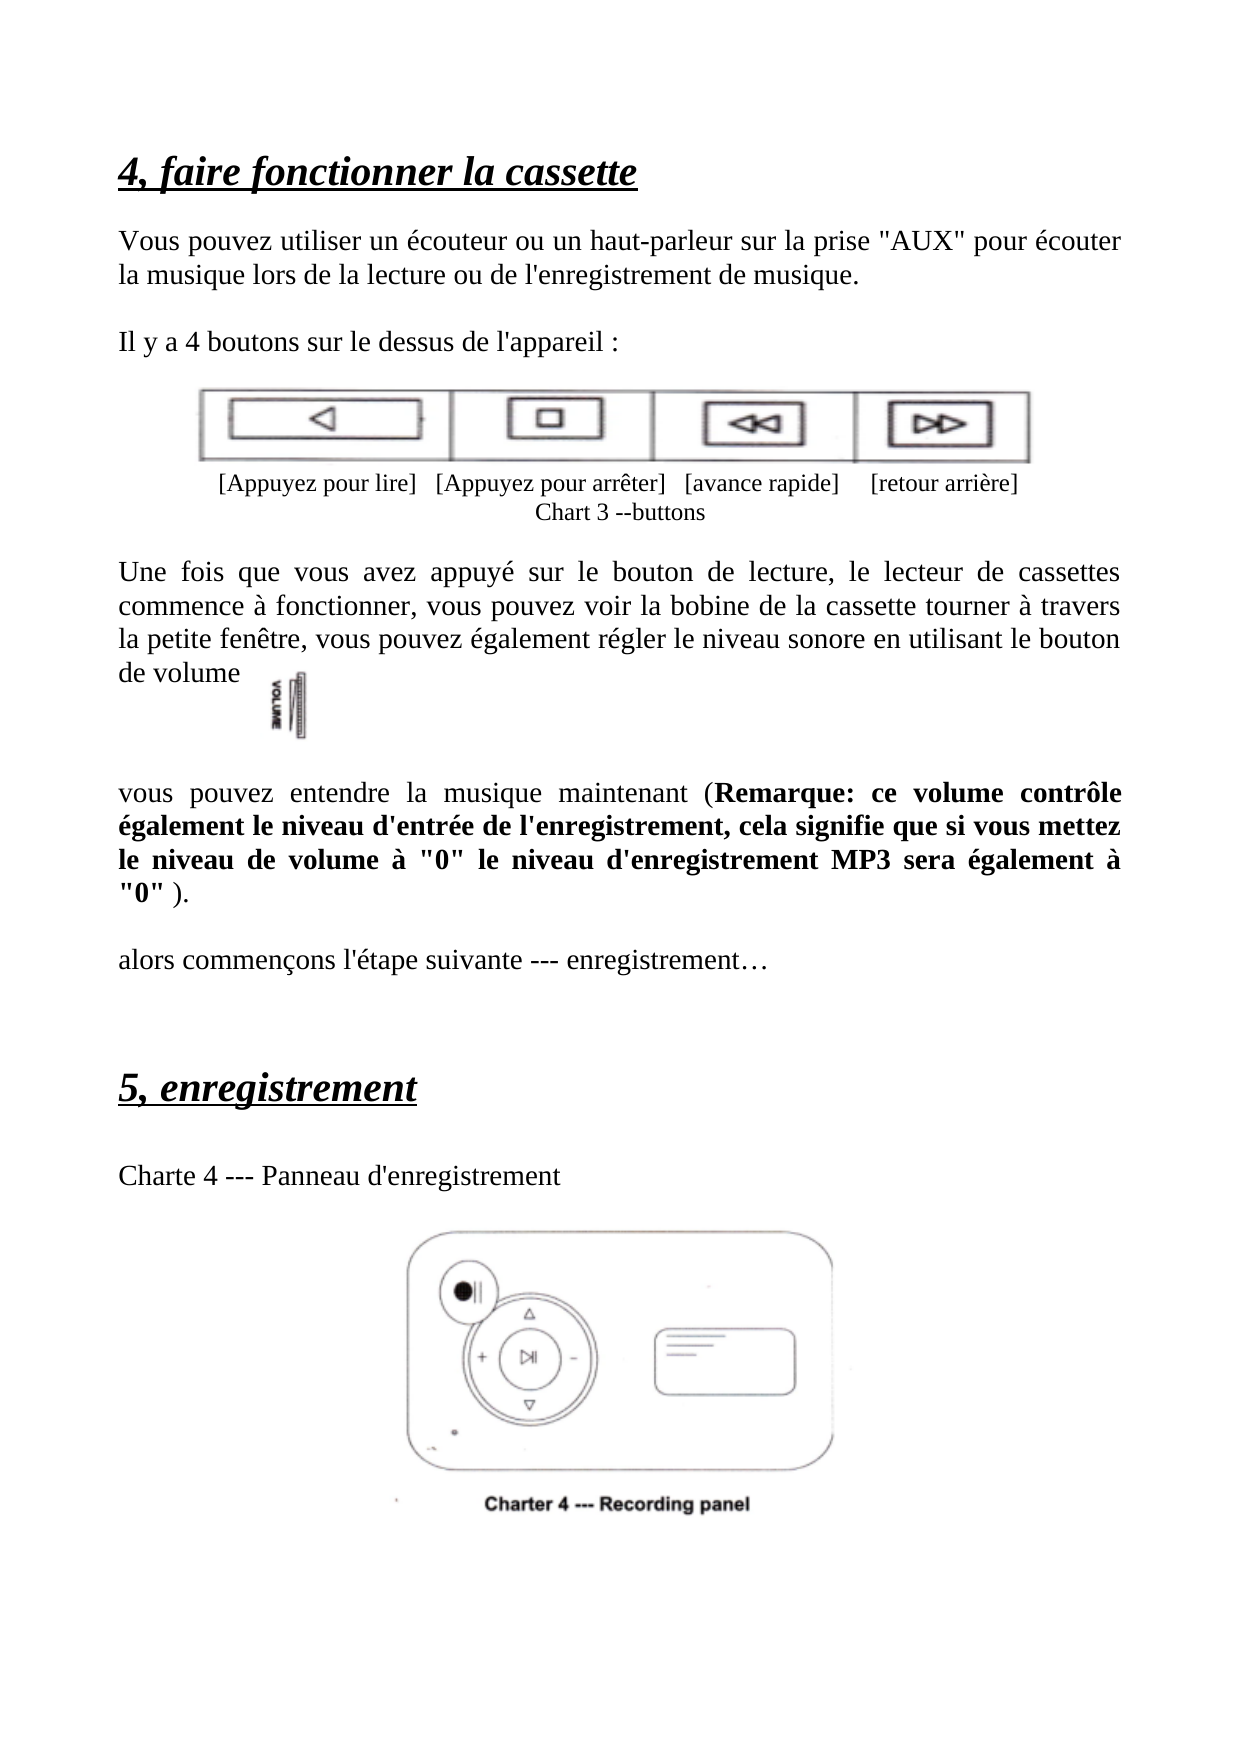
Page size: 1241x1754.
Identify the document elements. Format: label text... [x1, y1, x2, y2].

picture [260, 665, 315, 748]
text [Appuyez pour lire] [Appuyez pour arrêter] [avance rapide] [retour arrière] [118, 386, 1122, 497]
text 4, faire fonctionner la cassette [118, 147, 1122, 195]
text 5, enregistrement [118, 1062, 1122, 1110]
text Chart 3 --buttons [118, 497, 1122, 526]
picture [385, 1220, 855, 1527]
text vous pouvez entendre la musique maintenant (Remarque: ce volume contrôle également le niveau d'entrée de l'enregistrement, cela signifie que si vous mettez le niveau de volume à "0" le niveau d'enregistrement MP3 sera également à "0" ). [118, 775, 1122, 909]
text Charte 4 --- Panneau d'enregistrement [118, 1158, 1122, 1192]
text Vous pouvez utiliser un écouteur ou un haut-parleur sur la prise "AUX" pour écouter la musique lors de la lecture ou de l'enregistrement de musique. [118, 223, 1122, 291]
text Une fois que vous avez appuyé sur le bouton de lecture, le lecteur de cassettes commence à fonctionner, vous pouvez voir la bobine de la cassette tourner à travers la petite fenêtre, vous pouvez également régler le niveau sonore en utilisant le bouton de volume [118, 554, 1122, 688]
text Il y a 4 boutons sur le dessus de l'appareil : [118, 324, 1122, 358]
text alors commençons l'étape suivante --- enregistrement… [118, 942, 1122, 976]
picture [194, 386, 1037, 468]
